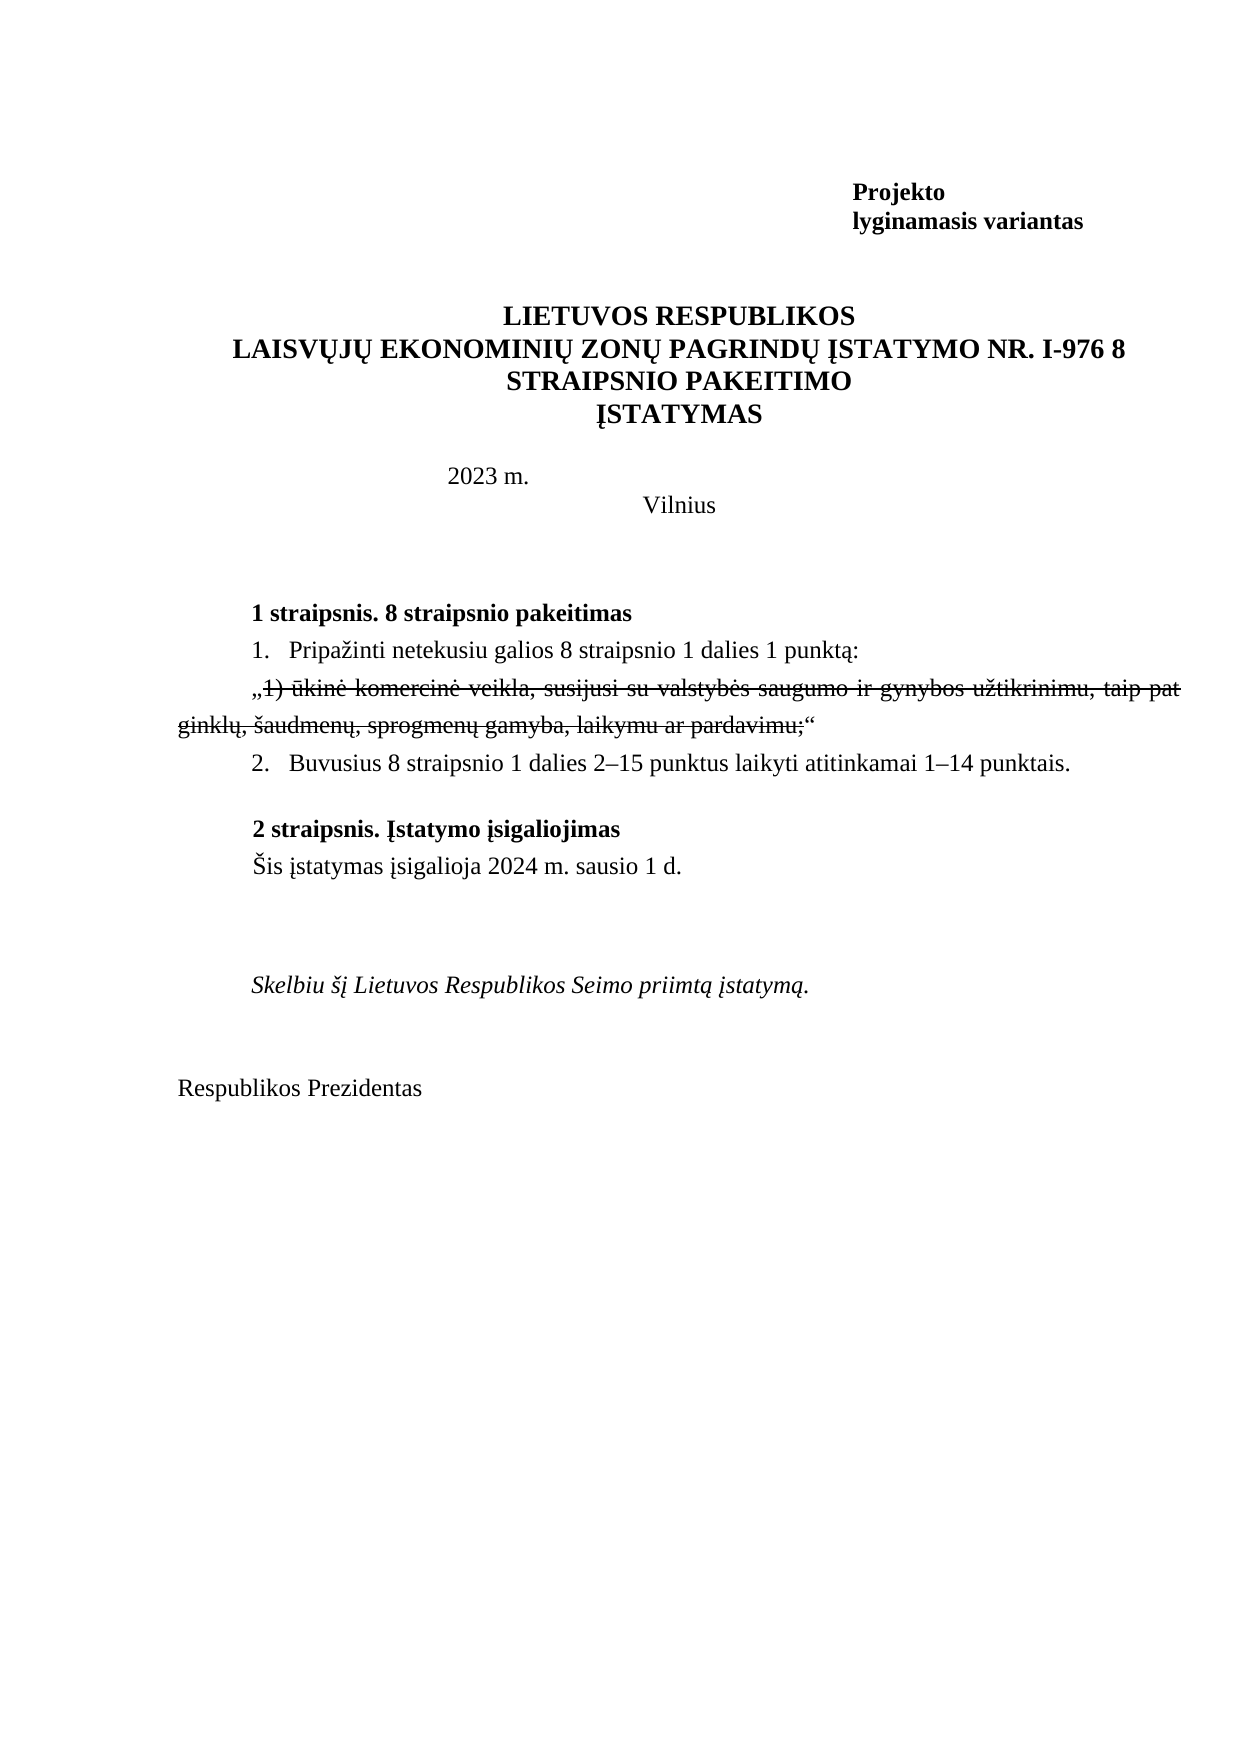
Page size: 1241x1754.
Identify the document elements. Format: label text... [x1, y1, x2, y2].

text 2 straipsnis. Įstatymo įsigaliojimas [177, 805, 1181, 843]
text Skelbiu šį Lietuvos Respublikos Seimo priimtą įstatymą. [177, 970, 1181, 998]
list Buvusius 8 straipsnio 1 dalies 2–15 punktus laikyti atitinkamai 1–14 punktais. [251, 739, 1181, 776]
list Pripažinti netekusiu galios 8 straipsnio 1 dalies 1 punktą: [251, 626, 1181, 664]
text Respublikos Prezidentas [177, 1044, 1181, 1101]
text LIETUVOS RESPUBLIKOS [177, 299, 1181, 332]
text LAISVŲJŲ EKONOMINIŲ ZONŲ PAGRINDŲ ĮSTATYMO NR. I-976 8 STRAIPSNIO PAKEITIMO [177, 332, 1181, 397]
text „1) ūkinė komercinė veikla, susijusi su valstybės saugumo ir gynybos užtikrinimu, taip pat ginklų, šaudmenų, sprogmenų gamyba, laikymu ar pardavimu;“ [177, 664, 1181, 739]
text Projekto [717, 177, 1181, 206]
text lyginamasis variantas [717, 206, 1181, 235]
text 1 straipsnis. 8 straipsnio pakeitimas [177, 589, 1181, 626]
text 2023 m. [447, 461, 1181, 490]
text Vilnius [177, 490, 1181, 519]
text Šis įstatymas įsigalioja 2024 m. sausio 1 d. [177, 843, 1181, 880]
text ĮSTATYMAS [177, 397, 1181, 429]
